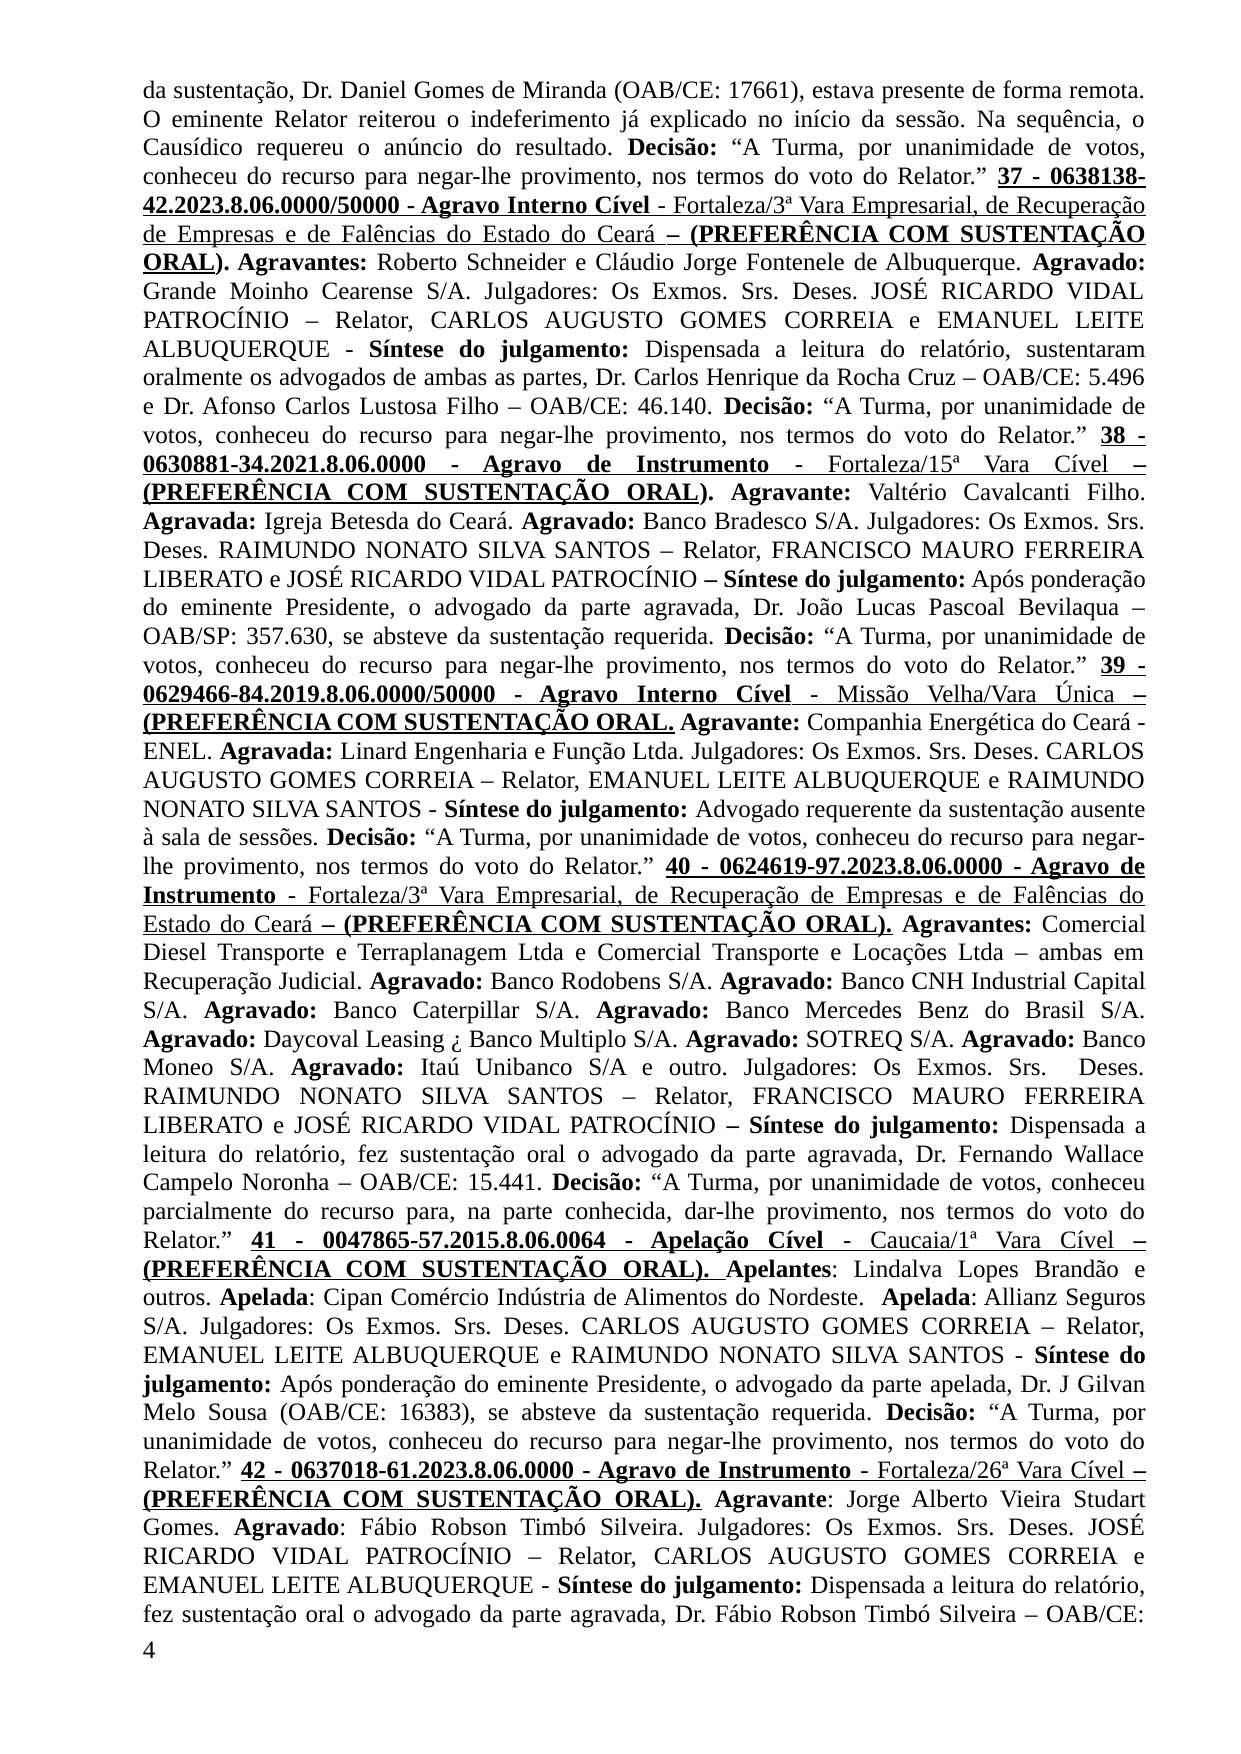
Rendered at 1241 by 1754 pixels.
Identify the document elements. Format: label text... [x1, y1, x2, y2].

text de Empresas e de Falências do Estado do Ceará – (PREFERÊNCIA COM SUSTENTAÇÃO [143, 216, 1146, 244]
text ORAL). Agravantes: Roberto Schneider e Cláudio Jorge Fontenele de Albuquerque. Agravado: Grande Moinho Cearense S/A. Julgadores: Os Exmos. Srs. Deses. JOSÉ RICARDO VIDAL PATROCÍNIO – Relator, CARLOS AUGUSTO GOMES CORREIA e EMANUEL LEITE ALBUQUERQUE - Síntese do julgamento: Dispensada a leitura do relatório, sustentaram oralmente os advogados de ambas as partes, Dr. Carlos Henrique da Rocha Cruz – OAB/CE: 5.496 e Dr. Afonso Carlos Lustosa Filho – OAB/CE: 46.140. Decisão: “A Turma, por unanimidade de votos, conheceu do recurso para negar-lhe provimento, nos termos do voto do Relator.” 38 - 0630881-34.2021.8.06.0000 - Agravo de Instrumento - Fortaleza/15ª Vara Cível – [143, 245, 1146, 474]
text (PREFERÊNCIA COM SUSTENTAÇÃO ORAL. Agravante: Companhia Energética do Ceará - ENEL. Agravada: Linard Engenharia e Função Ltda. Julgadores: Os Exmos. Srs. Deses. CARLOS AUGUSTO GOMES CORREIA – Relator, EMANUEL LEITE ALBUQUERQUE e RAIMUNDO NONATO SILVA SANTOS - Síntese do julgamento: Advogado requerente da sustentação ausente à sala de sessões. Decisão: “A Turma, por unanimidade de votos, conheceu do recurso para negar-lhe provimento, nos termos do voto do Relator.” 40 - 0624619-97.2023.8.06.0000 - Agravo de Instrumento - Fortaleza/3ª Vara Empresarial, de Recuperação de Empresas e de Falências do Estado do Ceará – (PREFERÊNCIA COM SUSTENTAÇÃO ORAL). Agravantes: Comercial Diesel Transporte e Terraplanagem Ltda e Comercial Transporte e Locações Ltda – ambas em Recuperação Judicial. Agravado: Banco Rodobens S/A. Agravado: Banco CNH Industrial Capital S/A. Agravado: Banco Caterpillar S/A. Agravado: Banco Mercedes Benz do Brasil S/A. Agravado: Daycoval Leasing ¿ Banco Multiplo S/A. Agravado: SOTREQ S/A. Agravado: Banco Moneo S/A. Agravado: Itaú Unibanco S/A e outro. Julgadores: Os Exmos. Srs. Deses. RAIMUNDO NONATO SILVA SANTOS – Relator, FRANCISCO MAURO FERREIRA LIBERATO e JOSÉ RICARDO VIDAL PATROCÍNIO – Síntese do julgamento: Dispensada a leitura do relatório, fez sustentação oral o advogado da parte agravada, Dr. Fernando Wallace Campelo Noronha – OAB/CE: 15.441. Decisão: “A Turma, por unanimidade de votos, conheceu parcialmente do recurso para, na parte conhecida, dar-lhe provimento, nos termos do voto do Relator.” 41 - 0047865-57.2015.8.06.0064 - Apelação Cível - Caucaia/1ª Vara Cível – (PREFERÊNCIA COM SUSTENTAÇÃO ORAL). Apelantes: Lindalva Lopes Brandão e outros. Apelada: Cipan Comércio Indústria de Alimentos do Nordeste. Apelada: Allianz Seguros S/A. Julgadores: Os Exmos. Srs. Deses. CARLOS AUGUSTO GOMES CORREIA – Relator, EMANUEL LEITE ALBUQUERQUE e RAIMUNDO NONATO SILVA SANTOS - Síntese do julgamento: Após ponderação do eminente Presidente, o advogado da parte apelada, Dr. J Gilvan Melo Sousa (OAB/CE: 16383), se absteve da sustentação requerida. Decisão: “A Turma, por unanimidade de votos, conheceu do recurso para negar-lhe provimento, nos termos do voto do Relator.” 42 - 0637018-61.2023.8.06.0000 - Agravo de Instrumento - Fortaleza/26ª Vara Cível – (PREFERÊNCIA COM SUSTENTAÇÃO ORAL). Agravante: Jorge Alberto Vieira Studart Gomes. Agravado: Fábio Robson Timbó Silveira. Julgadores: Os Exmos. Srs. Deses. JOSÉ RICARDO VIDAL PATROCÍNIO – Relator, CARLOS AUGUSTO GOMES CORREIA e EMANUEL LEITE ALBUQUERQUE - Síntese do julgamento: Dispensada a leitura do relatório, fez sustentação oral o advogado da parte agravada, Dr. Fábio Robson Timbó Silveira – OAB/CE: [143, 705, 1146, 1627]
text (PREFERÊNCIA COM SUSTENTAÇÃO ORAL). Agravante: Valtério Cavalcanti Filho. Agravada: Igreja Betesda do Ceará. Agravado: Banco Bradesco S/A. Julgadores: Os Exmos. Srs. Deses. RAIMUNDO NONATO SILVA SANTOS – Relator, FRANCISCO MAURO FERREIRA LIBERATO e JOSÉ RICARDO VIDAL PATROCÍNIO – Síntese do julgamento: Após ponderação do eminente Presidente, o advogado da parte agravada, Dr. João Lucas Pascoal Bevilaqua – OAB/SP: 357.630, se absteve da sustentação requerida. Decisão: “A Turma, por unanimidade de votos, conheceu do recurso para negar-lhe provimento, nos termos do voto do Relator.” 39 - 0629466-84.2019.8.06.0000/50000 - Agravo Interno Cível - Missão Velha/Vara Única – [143, 475, 1146, 704]
text da sustentação, Dr. Daniel Gomes de Miranda (OAB/CE: 17661), estava presente de forma remota. O eminente Relator reiterou o indeferimento já explicado no início da sessão. Na sequência, o Causídico requereu o anúncio do resultado. Decisão: “A Turma, por unanimidade de votos, conheceu do recurso para negar-lhe provimento, nos termos do voto do Relator.” 37 - 0638138-42.2023.8.06.0000/50000 - Agravo Interno Cível - Fortaleza/3ª Vara Empresarial, de Recuperação [143, 75, 1146, 215]
